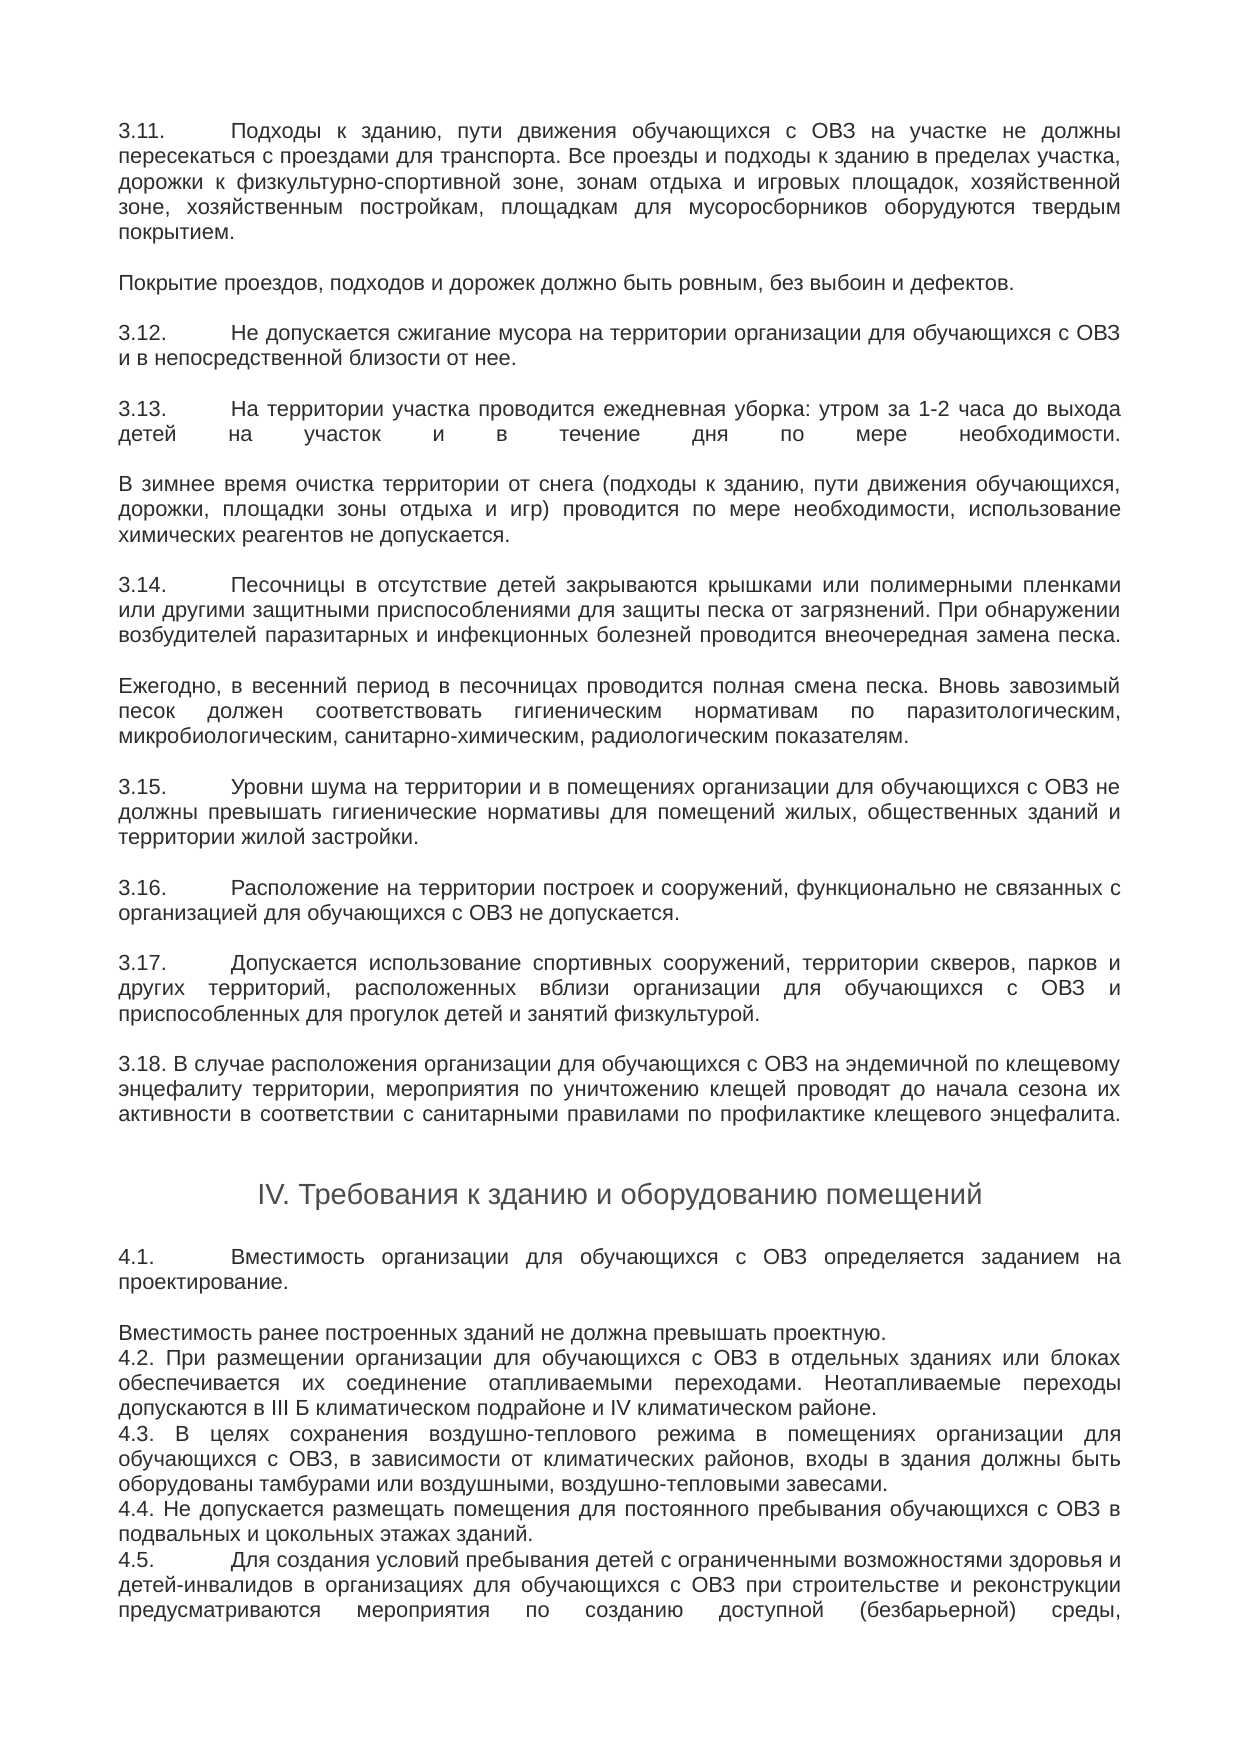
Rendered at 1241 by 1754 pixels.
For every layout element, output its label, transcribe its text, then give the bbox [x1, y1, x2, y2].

list Уровни шума на территории и в помещениях организации для обучающихся с ОВЗ не должны превышать гигиенические нормативы для помещений жилых, общественных зданий и территории жилой застройки. [118, 773, 1122, 849]
text 3.18. В случае расположения организации для обучающихся с ОВЗ на эндемичной по клещевому энцефалиту территории, мероприятия по уничтожению клещей проводят до начала сезона их активности в соответствии с санитарными правилами по профилактике клещевого энцефалита. [118, 1051, 1122, 1177]
text 4.3. В целях сохранения воздушно-теплового режима в помещениях организации для обучающихся с ОВЗ, в зависимости от климатических районов, входы в здания должны быть оборудованы тамбурами или воздушными, воздушно-тепловыми завесами. [118, 1420, 1122, 1496]
list Допускается использование спортивных сооружений, территории скверов, парков и других территорий, расположенных вблизи организации для обучающихся с ОВЗ и приспособленных для прогулок детей и занятий физкультурой. [118, 950, 1122, 1026]
list Песочницы в отсутствие детей закрываются крышками или полимерными пленками или другими защитными приспособлениями для защиты песка от загрязнений. При обнаружении возбудителей паразитарных и инфекционных болезней проводится внеочередная замена песка. Ежегодно, в весенний период в песочницах проводится полная смена песка. Вновь завозимый песок должен соответствовать гигиеническим нормативам по паразитологическим, микробиологическим, санитарно-химическим, радиологическим показателям. [118, 572, 1122, 748]
list Для создания условий пребывания детей с ограниченными возможностями здоровья и детей-инвалидов в организациях для обучающихся с ОВЗ при строительстве и реконструкции предусматриваются мероприятия по созданию доступной (безбарьерной) среды, [118, 1546, 1122, 1622]
text 4.2. При размещении организации для обучающихся с ОВЗ в отдельных зданиях или блоках обеспечивается их соединение отапливаемыми переходами. Неотапливаемые переходы допускаются в III Б климатическом подрайоне и IV климатическом районе. [118, 1345, 1122, 1420]
text 4.4. Не допускается размещать помещения для постоянного пребывания обучающихся с ОВЗ в подвальных и цокольных этажах зданий. [118, 1496, 1122, 1546]
subtitle IV. Требования к зданию и оборудованию помещений [118, 1177, 1122, 1210]
list Не допускается сжигание мусора на территории организации для обучающихся с ОВЗ и в непосредственной близости от нее. [118, 320, 1122, 370]
list Вместимость организации для обучающихся с ОВЗ определяется заданием на проектирование. Вместимость ранее построенных зданий не должна превышать проектную. [118, 1244, 1122, 1345]
list На территории участка проводится ежедневная уборка: утром за 1-2 часа до выхода детей на участок и в течение дня по мере необходимости. В зимнее время очистка территории от снега (подходы к зданию, пути движения обучающихся, дорожки, площадки зоны отдыха и игр) проводится по мере необходимости, использование химических реагентов не допускается. [118, 395, 1122, 547]
list Подходы к зданию, пути движения обучающихся с ОВЗ на участке не должны пересекаться с проездами для транспорта. Все проезды и подходы к зданию в пределах участка, дорожки к физкультурно-спортивной зоне, зонам отдыха и игровых площадок, хозяйственной зоне, хозяйственным постройкам, площадкам для мусоросборников оборудуются твердым покрытием. Покрытие проездов, подходов и дорожек должно быть ровным, без выбоин и дефектов. [118, 118, 1122, 294]
list Расположение на территории построек и сооружений, функционально не связанных с организацией для обучающихся с ОВЗ не допускается. [118, 874, 1122, 925]
